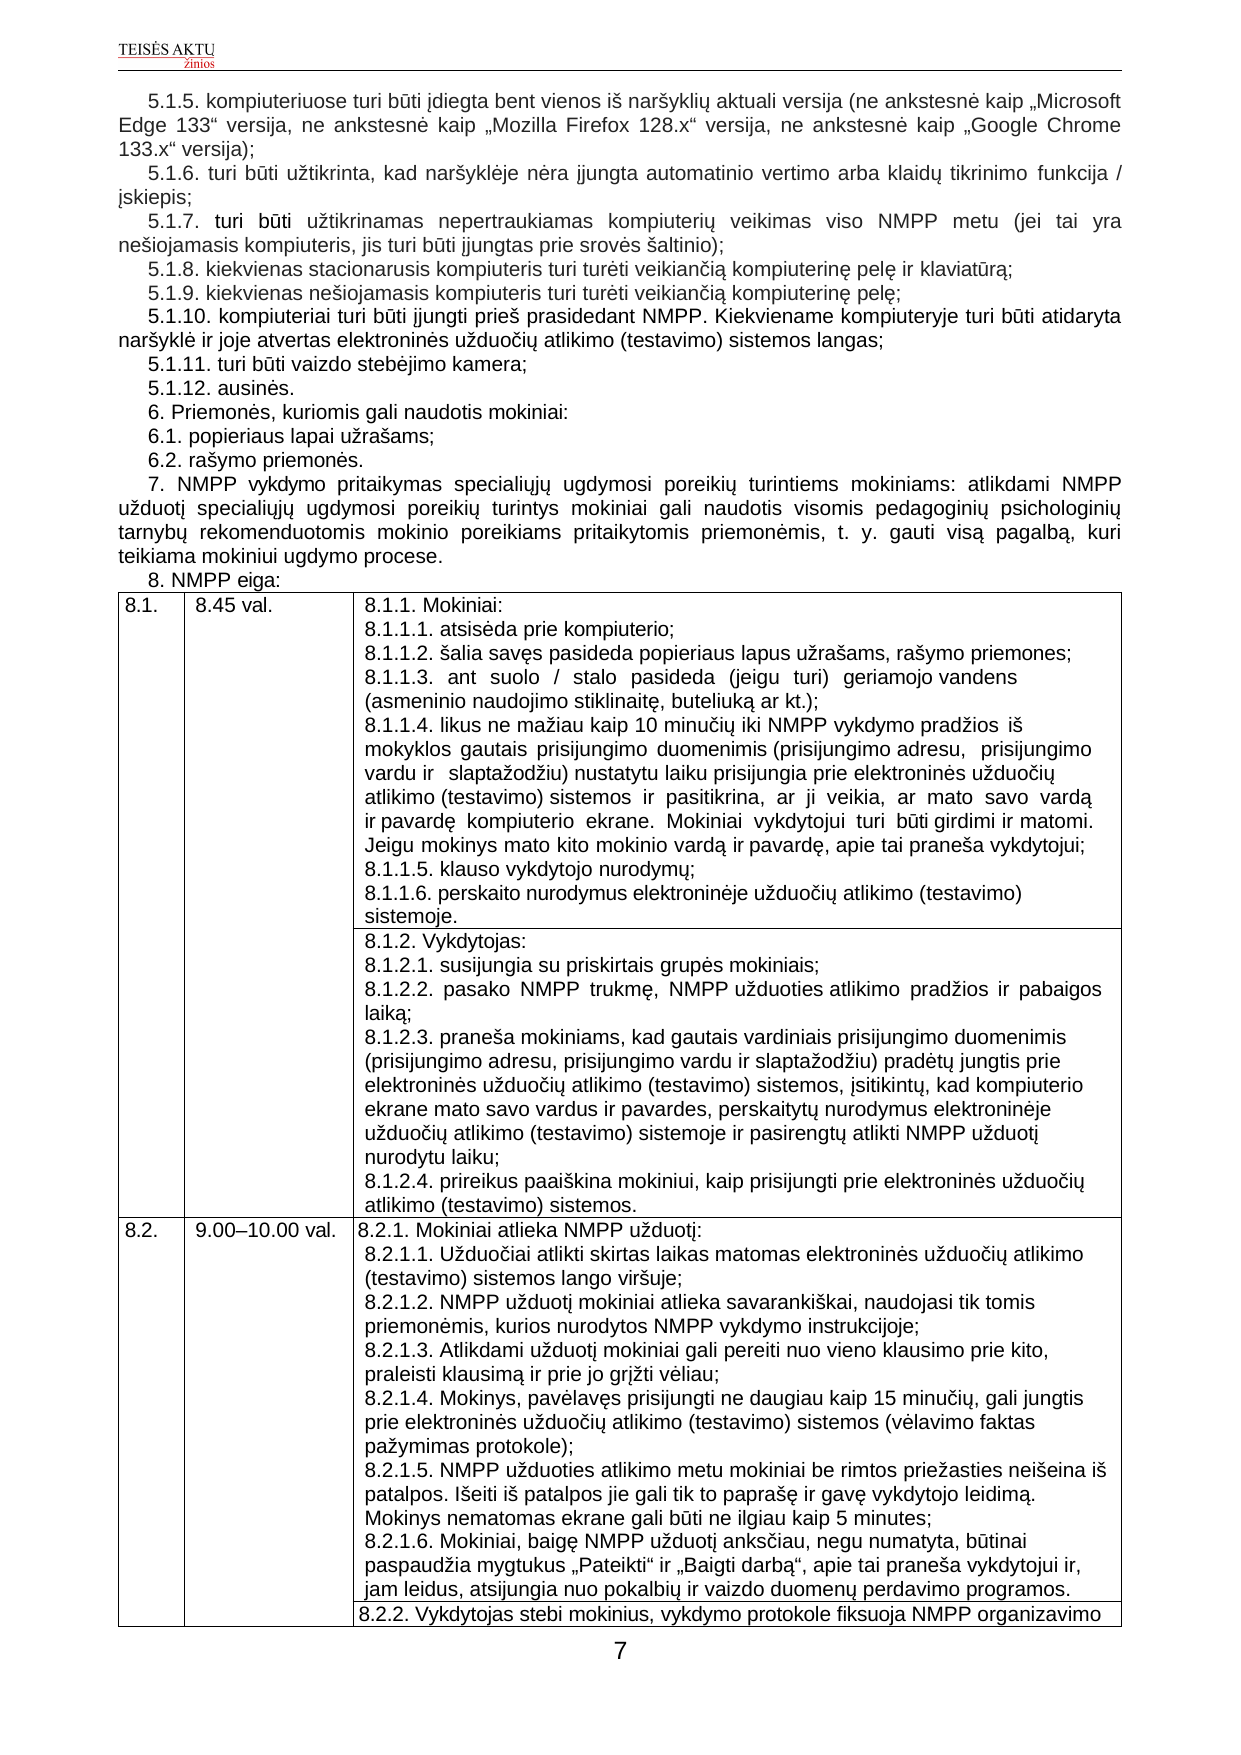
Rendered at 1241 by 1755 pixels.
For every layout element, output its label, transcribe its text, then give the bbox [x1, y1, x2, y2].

text 7. NMPP vykdymo pritaikymas specialiųjų ugdymosi poreikių turintiems mokiniams: atlikdami NMPP užduotį specialiųjų ugdymosi poreikių turintys mokiniai gali naudotis visomis pedagoginių psichologinių tarnybų rekomenduotomis mokinio poreikiams pritaikytomis priemonėmis, t. y. gauti visą pagalbą, kuri teikiama mokiniui ugdymo procese. [118, 472, 1122, 568]
table_cell 8.1.2. Vykdytojas: 8.1.2.1. susijungia su priskirtais grupės mokiniais; 8.1.2.2. pasako NMPP trukmę, NMPP užduoties atlikimo pradžios ir pabaigos laiką; 8.1.2.3. praneša mokiniams, kad gautais vardiniais prisijungimo duomenimis (prisijungimo adresu, prisijungimo vardu ir slaptažodžiu) pradėtų jungtis prie elektroninės užduočių atlikimo (testavimo) sistemos, įsitikintų, kad kompiuterio ekrane mato savo vardus ir pavardes, perskaitytų nurodymus elektroninėje užduočių atlikimo (testavimo) sistemoje ir pasirengtų atlikti NMPP užduotį nurodytu laiku; 8.1.2.4. prireikus paaiškina mokiniui, kaip prisijungti prie elektroninės užduočių atlikimo (testavimo) sistemos. [354, 929, 1121, 1217]
text 5.1.11. turi būti vaizdo stebėjimo kamera; [118, 352, 1122, 376]
table_header 8.45 val. [185, 593, 353, 1217]
text 5.1.6. turi būti užtikrinta, kad naršyklėje nėra įjungta automatinio vertimo arba klaidų tikrinimo funkcija / įskiepis; [118, 161, 1122, 208]
text 6. Priemonės, kuriomis gali naudotis mokiniai: [118, 400, 1122, 424]
text 6.1. popieriaus lapai užrašams; [118, 424, 1122, 448]
text 5.1.9. kiekvienas nešiojamasis kompiuteris turi turėti veikiančią kompiuterinę pelę; [118, 280, 1122, 304]
text 5.1.10. kompiuteriai turi būti įjungti prieš prasidedant NMPP. Kiekviename kompiuteryje turi būti atidaryta naršyklė ir joje atvertas elektroninės užduočių atlikimo (testavimo) sistemos langas; [118, 304, 1122, 352]
table_cell 8.2. [119, 1218, 184, 1626]
table_cell 8.2.1. Mokiniai atlieka NMPP užduotį: 8.2.1.1. Užduočiai atlikti skirtas laikas matomas elektroninės užduočių atlikimo (testavimo) sistemos lango viršuje; 8.2.1.2. NMPP užduotį mokiniai atlieka savarankiškai, naudojasi tik tomis priemonėmis, kurios nurodytos NMPP vykdymo instrukcijoje; 8.2.1.3. Atlikdami užduotį mokiniai gali pereiti nuo vieno klausimo prie kito, praleisti klausimą ir prie jo grįžti vėliau; 8.2.1.4. Mokinys, pavėlavęs prisijungti ne daugiau kaip 15 minučių, gali jungtis prie elektroninės užduočių atlikimo (testavimo) sistemos (vėlavimo faktas pažymimas protokole); 8.2.1.5. NMPP užduoties atlikimo metu mokiniai be rimtos priežasties neišeina iš patalpos. Išeiti iš patalpos jie gali tik to paprašę ir gavę vykdytojo leidimą. Mokinys nematomas ekrane gali būti ne ilgiau kaip 5 minutes; 8.2.1.6. Mokiniai, baigę NMPP užduotį anksčiau, negu numatyta, būtinai paspaudžia mygtukus „Pateikti“ ir „Baigti darbą“, apie tai praneša vykdytojui ir, jam leidus, atsijungia nuo pokalbių ir vaizdo duomenų perdavimo programos. [354, 1218, 1121, 1601]
text 5.1.5. kompiuteriuose turi būti įdiegta bent vienos iš naršyklių aktuali versija (ne ankstesnė kaip „Microsoft Edge 133“ versija, ne ankstesnė kaip „Mozilla Firefox 128.x“ versija, ne ankstesnė kaip „Google Chrome 133.x“ versija); [118, 89, 1122, 161]
table_cell 8.2.2. Vykdytojas stebi mokinius, vykdymo protokole fiksuoja NMPP organizavimo [354, 1602, 1121, 1626]
text 5.1.12. ausinės. [118, 376, 1122, 400]
text 5.1.8. kiekvienas stacionarusis kompiuteris turi turėti veikiančią kompiuterinę pelę ir klaviatūrą; [118, 256, 1122, 280]
table_header 8.1. [119, 593, 184, 1217]
text 6.2. rašymo priemonės. [118, 448, 1122, 472]
text 5.1.7. turi būti užtikrinamas nepertraukiamas kompiuterių veikimas viso NMPP metu (jei tai yra nešiojamasis kompiuteris, jis turi būti įjungtas prie srovės šaltinio); [118, 208, 1122, 256]
table_cell 9.00–10.00 val. [185, 1218, 353, 1626]
text 8. NMPP eiga: [118, 568, 1122, 592]
table_header 8.1.1. Mokiniai: 8.1.1.1. atsisėda prie kompiuterio; 8.1.1.2. šalia savęs pasideda popieriaus lapus užrašams, rašymo priemones; 8.1.1.3. ant suolo / stalo pasideda (jeigu turi) geriamojo vandens (asmeninio naudojimo stiklinaitę, buteliuką ar kt.); 8.1.1.4. likus ne mažiau kaip 10 minučių iki NMPP vykdymo pradžios iš mokyklos gautais prisijungimo duomenimis (prisijungimo adresu, prisijungimo vardu ir slaptažodžiu) nustatytu laiku prisijungia prie elektroninės užduočių atlikimo (testavimo) sistemos ir pasitikrina, ar ji veikia, ar mato savo vardą ir pavardę kompiuterio ekrane. Mokiniai vykdytojui turi būti girdimi ir matomi. Jeigu mokinys mato kito mokinio vardą ir pavardę, apie tai praneša vykdytojui; 8.1.1.5. klauso vykdytojo nurodymų; 8.1.1.6. perskaito nurodymus elektroninėje užduočių atlikimo (testavimo) sistemoje. [354, 593, 1121, 928]
